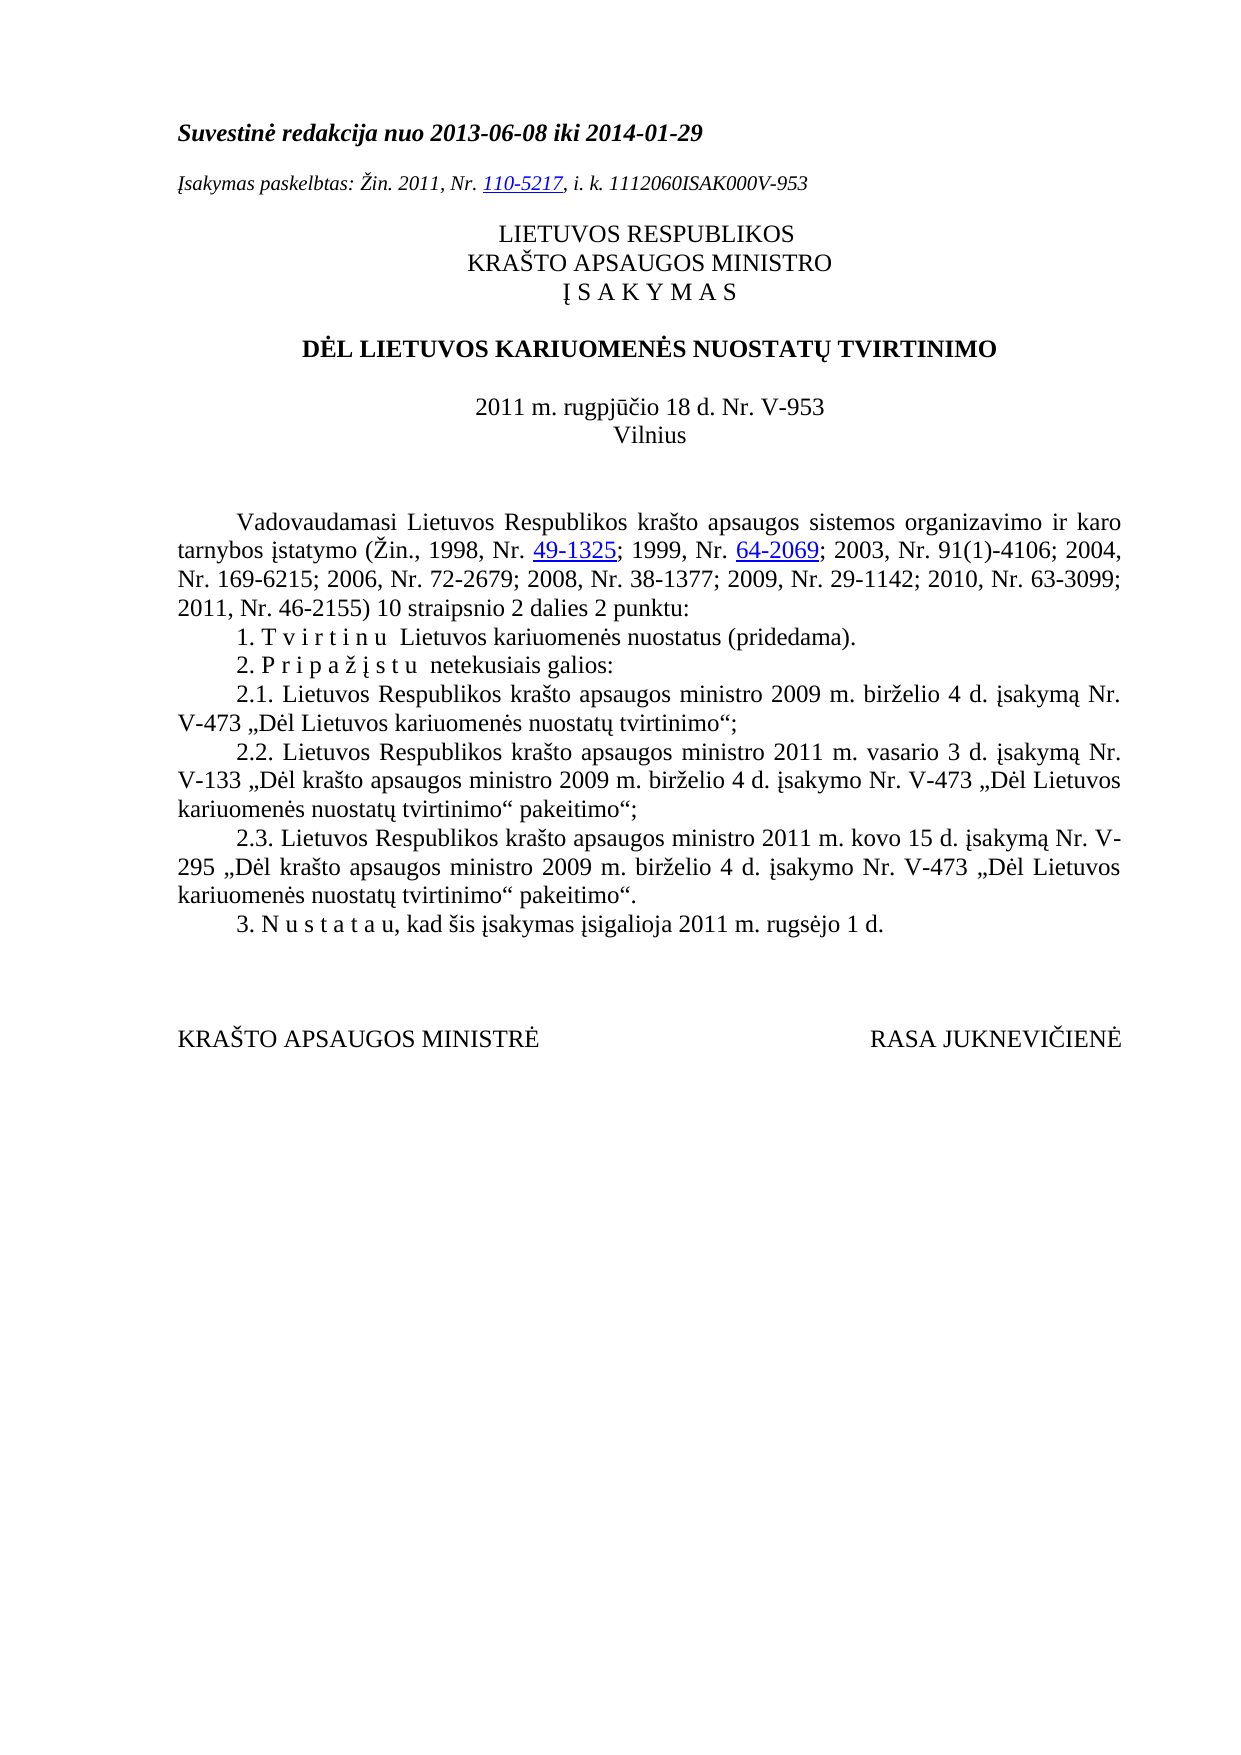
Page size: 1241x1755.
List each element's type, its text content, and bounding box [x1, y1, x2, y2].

text 2.2. Lietuvos Respublikos krašto apsaugos ministro 2011 m. vasario 3 d. įsakymą Nr. V-133 „Dėl krašto apsaugos ministro 2009 m. birželio 4 d. įsakymo Nr. V-473 „Dėl Lietuvos kariuomenės nuostatų tvirtinimo“ pakeitimo“; [177, 737, 1122, 823]
text LIETUVOS RESPUBLIKOS [177, 219, 1122, 248]
text ĮSAKYMAS [177, 277, 1122, 305]
text 3. Nustatau, kad šis įsakymas įsigalioja 2011 m. rugsėjo 1 d. [177, 909, 1122, 938]
text 2.1. Lietuvos Respublikos krašto apsaugos ministro 2009 m. birželio 4 d. įsakymą Nr. V-473 „Dėl Lietuvos kariuomenės nuostatų tvirtinimo“; [177, 679, 1122, 737]
text Suvestinė redakcija nuo 2013-06-08 iki 2014-01-29 [177, 118, 1122, 147]
text 1. Tvirtinu Lietuvos kariuomenės nuostatus (pridedama). [177, 622, 1122, 650]
text Vadovaudamasi Lietuvos Respublikos krašto apsaugos sistemos organizavimo ir karo tarnybos įstatymo (Žin., 1998, Nr. 49-1325; 1999, Nr. 64-2069; 2003, Nr. 91(1)-4106; 2004, Nr. 169-6215; 2006, Nr. 72-2679; 2008, Nr. 38-1377; 2009, Nr. 29-1142; 2010, Nr. 63-3099; 2011, Nr. 46-2155) 10 straipsnio 2 dalies 2 punktu: [177, 507, 1122, 622]
text DĖL LIETUVOS KARIUOMENĖS NUOSTATŲ TVIRTINIMO [177, 334, 1122, 363]
text Krašto apsaugos ministrė Rasa Juknevičienė [177, 1024, 1122, 1053]
text KRAŠTO APSAUGOS MINISTRO [177, 248, 1122, 277]
text Įsakymas paskelbtas: Žin. 2011, Nr. 110-5217, i. k. 1112060ISAK000V-953 [177, 171, 1122, 195]
text Vilnius [177, 420, 1122, 449]
text 2011 m. rugpjūčio 18 d. Nr. V-953 [177, 392, 1122, 420]
text 2.3. Lietuvos Respublikos krašto apsaugos ministro 2011 m. kovo 15 d. įsakymą Nr. V-295 „Dėl krašto apsaugos ministro 2009 m. birželio 4 d. įsakymo Nr. V-473 „Dėl Lietuvos kariuomenės nuostatų tvirtinimo“ pakeitimo“. [177, 823, 1122, 909]
text 2. Pripažįstu netekusiais galios: [177, 650, 1122, 679]
